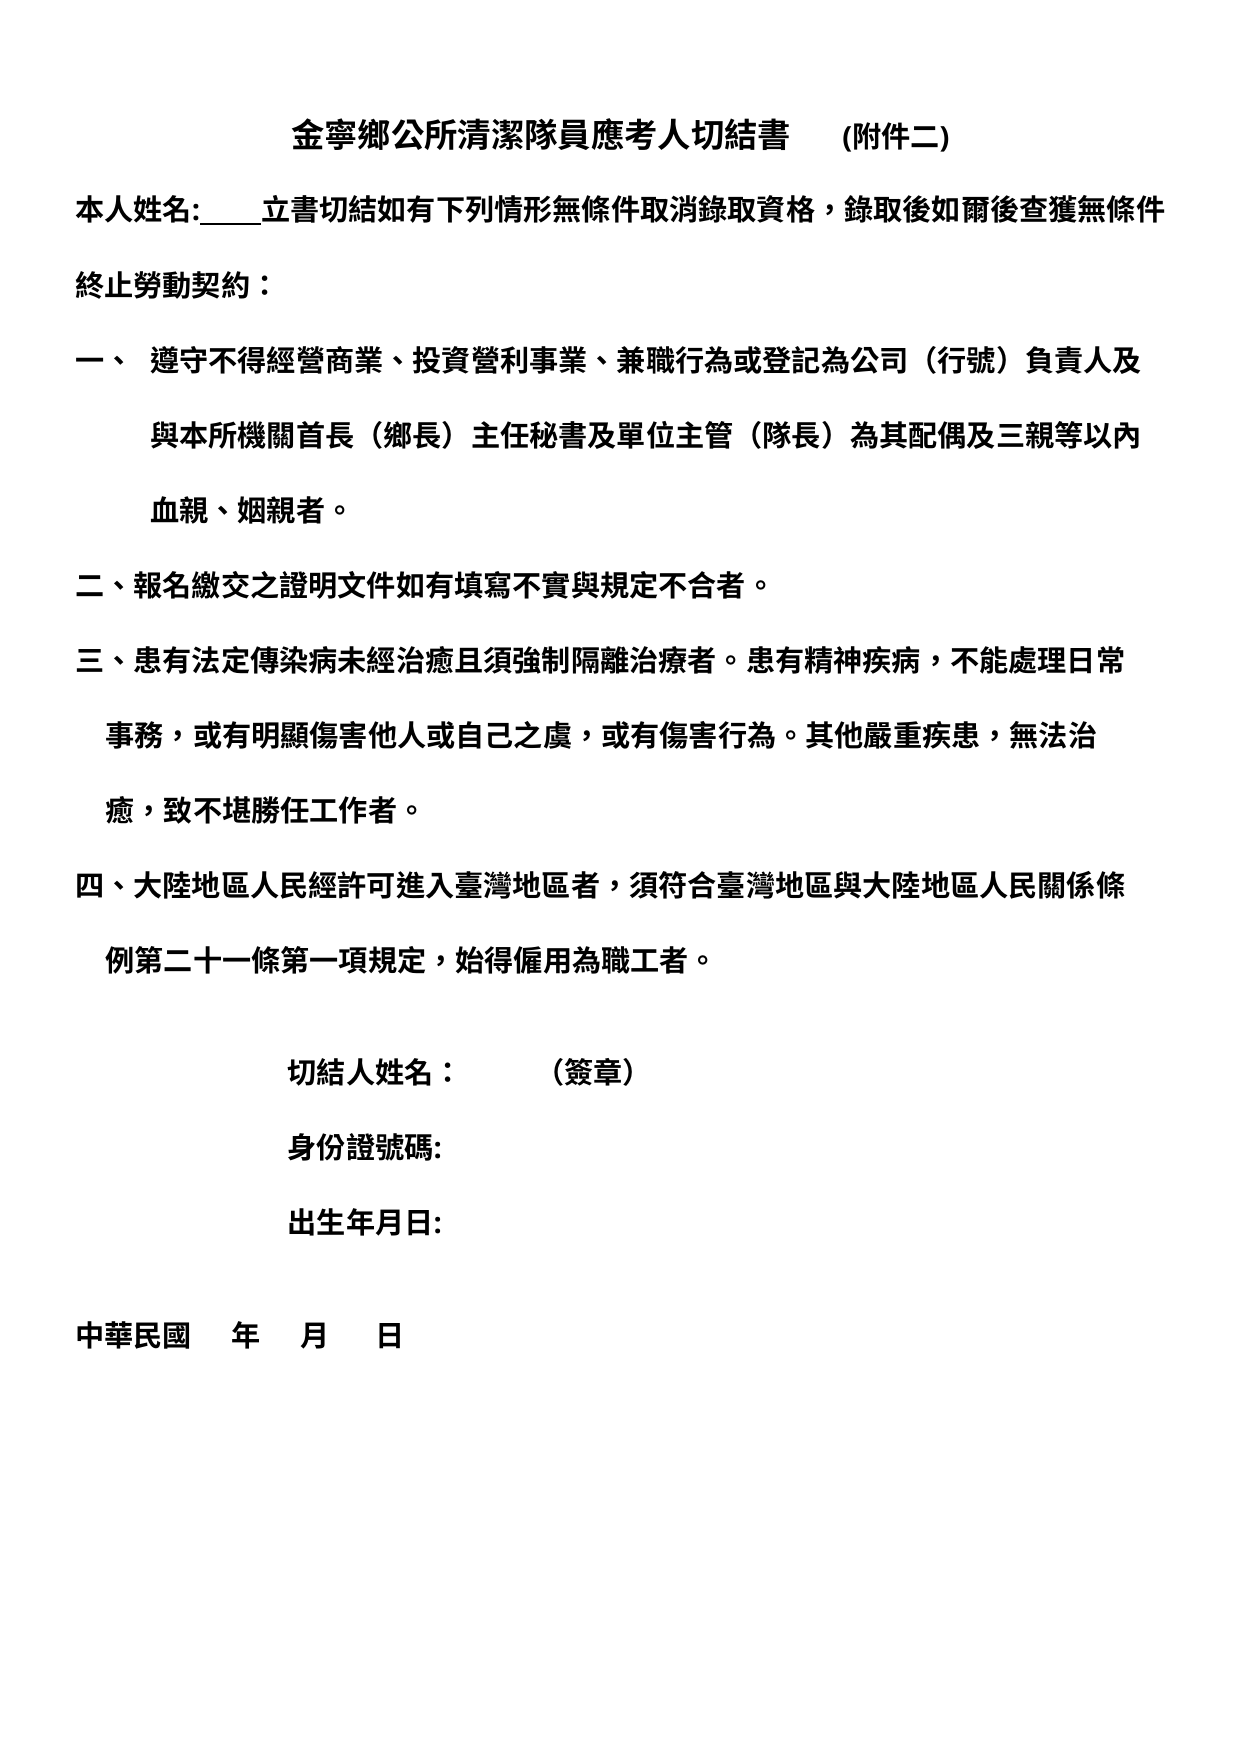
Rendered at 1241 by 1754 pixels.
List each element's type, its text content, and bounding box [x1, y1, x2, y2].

text 事務，或有明顯傷害他人或自己之虞，或有傷害行為。其他嚴重疾患，無法治 [75, 689, 1165, 764]
text 本人姓名: 立書切結如有下列情形無條件取消錄取資格，錄取後如爾後查獲無條件終止勞動契約： [75, 164, 1165, 314]
text 金寧鄉公所清潔隊員應考人切結書 (附件二) [75, 89, 1165, 164]
text 出生年月日: [75, 1177, 1165, 1252]
text 四、大陸地區人民經許可進入臺灣地區者，須符合臺灣地區與大陸地區人民關係條 [75, 839, 1165, 914]
text 身份證號碼: [75, 1102, 1165, 1177]
text 癒，致不堪勝任工作者。 [75, 764, 1165, 839]
text 切結人姓名： （簽章） [75, 1027, 1165, 1102]
text 中華民國 年 月 日 [75, 1289, 1165, 1364]
list 遵守不得經營商業、投資營利事業、兼職行為或登記為公司（行號）負責人及與本所機關首長（鄉長）主任秘書及單位主管（隊長）為其配偶及三親等以內血親、姻親者。 [75, 314, 1165, 539]
text 三、患有法定傳染病未經治癒且須強制隔離治療者。患有精神疾病，不能處理日常 [75, 614, 1165, 689]
text 例第二十一條第一項規定，始得僱用為職工者。 [75, 914, 1165, 989]
text 二、報名繳交之證明文件如有填寫不實與規定不合者。 [75, 539, 1165, 614]
